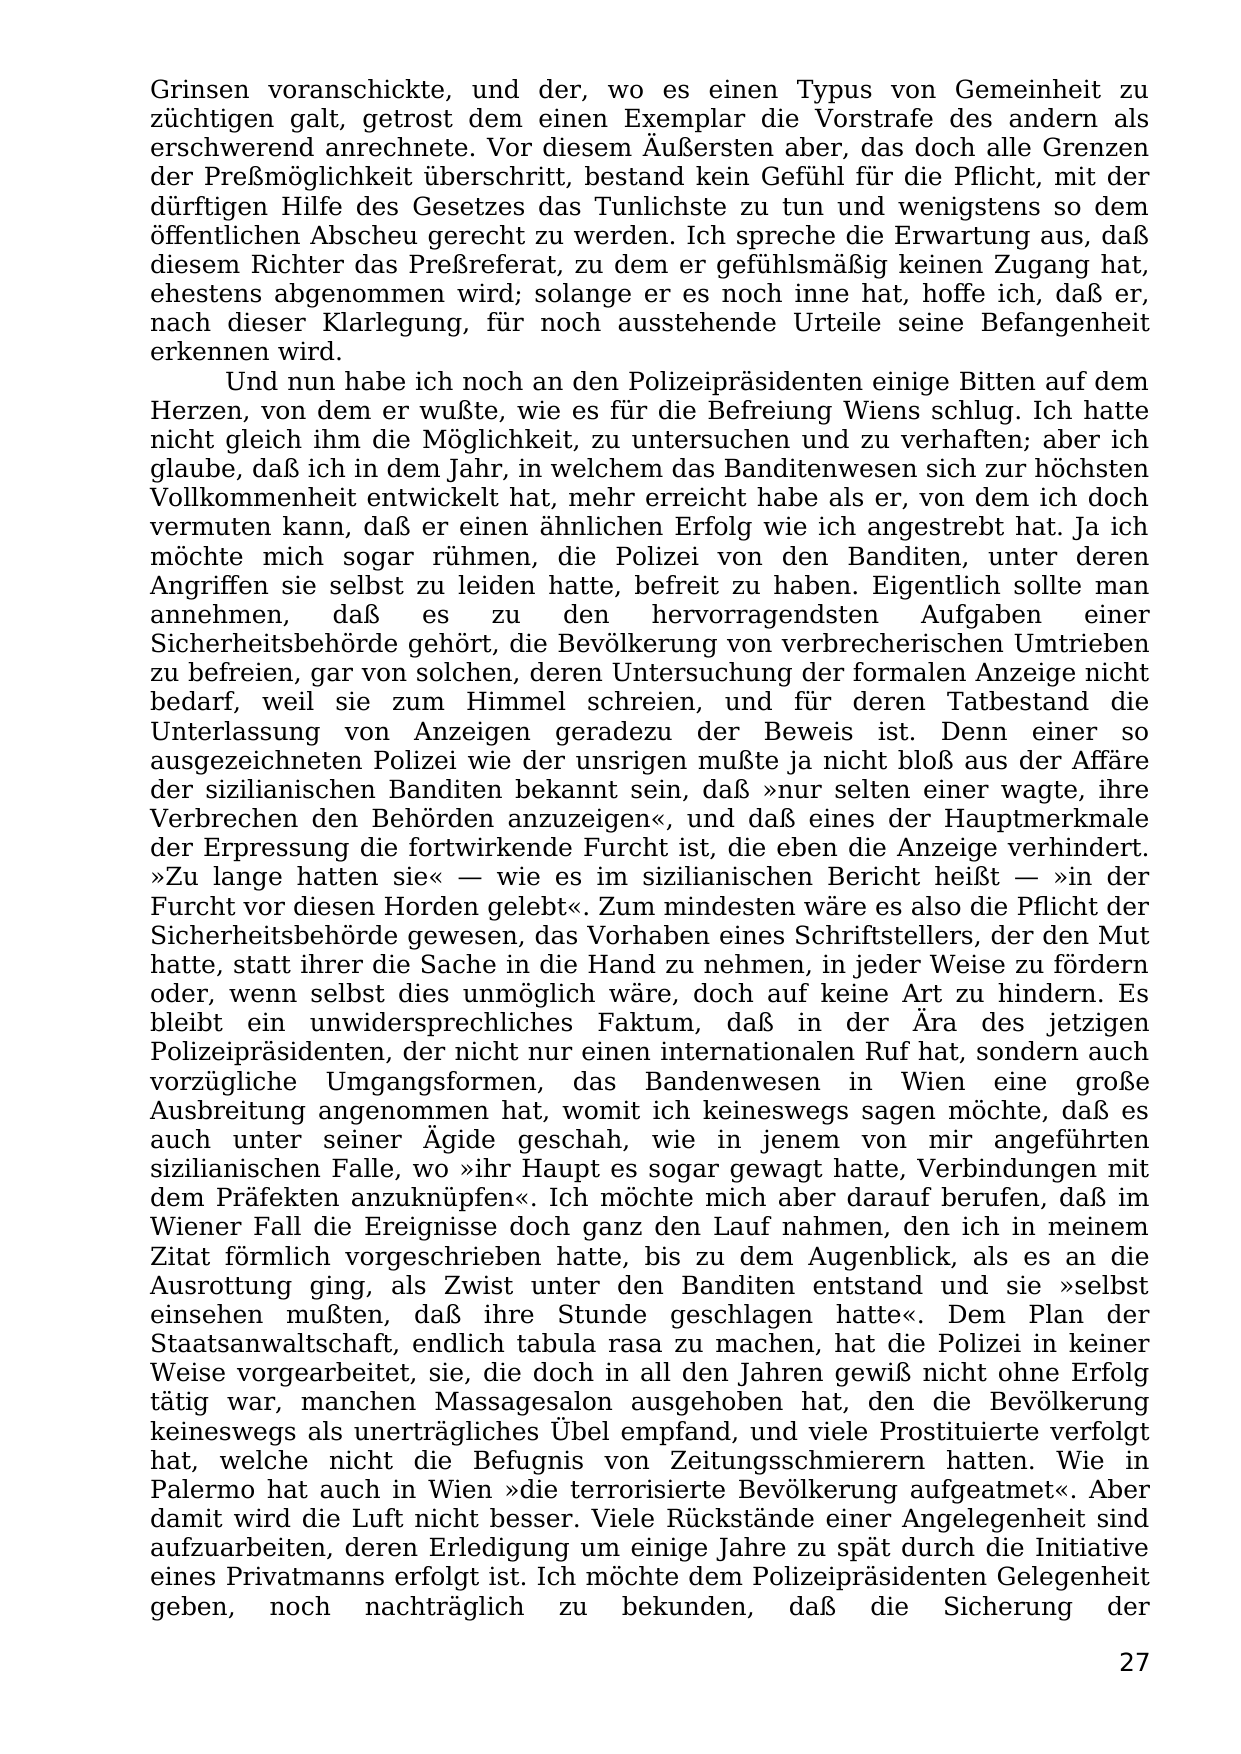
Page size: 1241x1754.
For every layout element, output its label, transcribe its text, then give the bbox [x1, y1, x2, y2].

text Und nun habe ich noch an den Polizeipräsidenten einige Bitten auf dem Herzen, von dem er wußte, wie es für die Befreiung Wiens schlug. Ich hatte nicht gleich ihm die Möglichkeit, zu untersuchen und zu verhaften; aber ich glaube, daß ich in dem Jahr, in welchem das Banditenwesen sich zur höchsten Vollkommenheit entwickelt hat, mehr erreicht habe als er, von dem ich doch vermuten kann, daß er einen ähnlichen Erfolg wie ich angestrebt hat. Ja ich möchte mich sogar rühmen, die Polizei von den Banditen, unter deren Angriffen sie selbst zu leiden hatte, befreit zu haben. Eigentlich sollte man annehmen, daß es zu den hervorragendsten Aufgaben einer Sicherheitsbehörde gehört, die Bevölkerung von verbrecherischen Umtrieben zu befreien, gar von solchen, deren Untersuchung der formalen Anzeige nicht bedarf, weil sie zum Himmel schreien, und für deren Tatbestand die Unterlassung von Anzeigen geradezu der Beweis ist. Denn einer so ausgezeichneten Polizei wie der unsrigen mußte ja nicht bloß aus der Affäre der sizilianischen Banditen bekannt sein, daß »nur selten einer wagte, ihre Verbrechen den Behörden anzuzeigen«, und daß eines der Hauptmerkmale der Erpressung die fortwirkende Furcht ist, die eben die Anzeige verhindert. »Zu lange hatten sie« — wie es im sizilianischen Bericht heißt — »in der Furcht vor diesen Horden gelebt«. Zum mindesten wäre es also die Pflicht der Sicherheitsbehörde gewesen, das Vorhaben eines Schriftstellers, der den Mut hatte, statt ihrer die Sache in die Hand zu nehmen, in jeder Weise zu fördern oder, wenn selbst dies unmöglich wäre, doch auf keine Art zu hindern. Es bleibt ein unwidersprechliches Faktum, daß in der Ära des jetzigen Polizeipräsidenten, der nicht nur einen internationalen Ruf hat, sondern auch vorzügliche Umgangsformen, das Bandenwesen in Wien eine große Ausbreitung angenommen hat, womit ich keineswegs sagen möchte, daß es auch unter seiner Ägide geschah, wie in jenem von mir angeführten sizilianischen Falle, wo »ihr Haupt es sogar gewagt hatte, Verbindungen mit dem Präfekten anzuknüpfen«. Ich möchte mich aber darauf berufen, daß im Wiener Fall die Ereignisse doch ganz den Lauf nahmen, den ich in meinem Zitat förmlich vorgeschrieben hatte, bis zu dem Augenblick, als es an die Ausrottung ging, als Zwist unter den Banditen entstand und sie »selbst einsehen mußten, daß ihre Stunde geschlagen hatte«. Dem Plan der Staatsanwaltschaft, endlich tabula rasa zu machen, hat die Polizei in keiner Weise vorgearbeitet, sie, die doch in all den Jahren gewiß nicht ohne Erfolg tätig war, manchen Massagesalon ausgehoben hat, den die Bevölkerung keineswegs als unerträgliches Übel empfand, und viele Prostituierte verfolgt hat, welche nicht die Befugnis von Zeitungsschmierern hatten. Wie in Palermo hat auch in Wien »die terrorisierte Bevölkerung aufgeatmet«. Aber damit wird die Luft nicht besser. Viele Rückstände einer Angelegenheit sind aufzuarbeiten, deren Erledigung um einige Jahre zu spät durch die Initiative eines Privatmanns erfolgt ist. Ich möchte dem Polizeipräsidenten Gelegenheit geben, noch nachträglich zu bekunden, daß die Sicherung der [150, 367, 1151, 1621]
text Grinsen voranschickte, und der, wo es einen Typus von Gemeinheit zu züchtigen galt, getrost dem einen Exemplar die Vorstrafe des andern als erschwerend anrechnete. Vor diesem Äußersten aber, das doch alle Grenzen der Preßmöglichkeit überschritt, bestand kein Gefühl für die Pflicht, mit der dürftigen Hilfe des Gesetzes das Tunlichste zu tun und wenigstens so dem öffentlichen Abscheu gerecht zu werden. Ich spreche die Erwartung aus, daß diesem Richter das Preßreferat, zu dem er gefühlsmäßig keinen Zugang hat, ehestens abgenommen wird; solange er es noch inne hat, hoffe ich, daß er, nach dieser Klarlegung, für noch ausstehende Urteile seine Befangenheit erkennen wird. [150, 75, 1151, 367]
